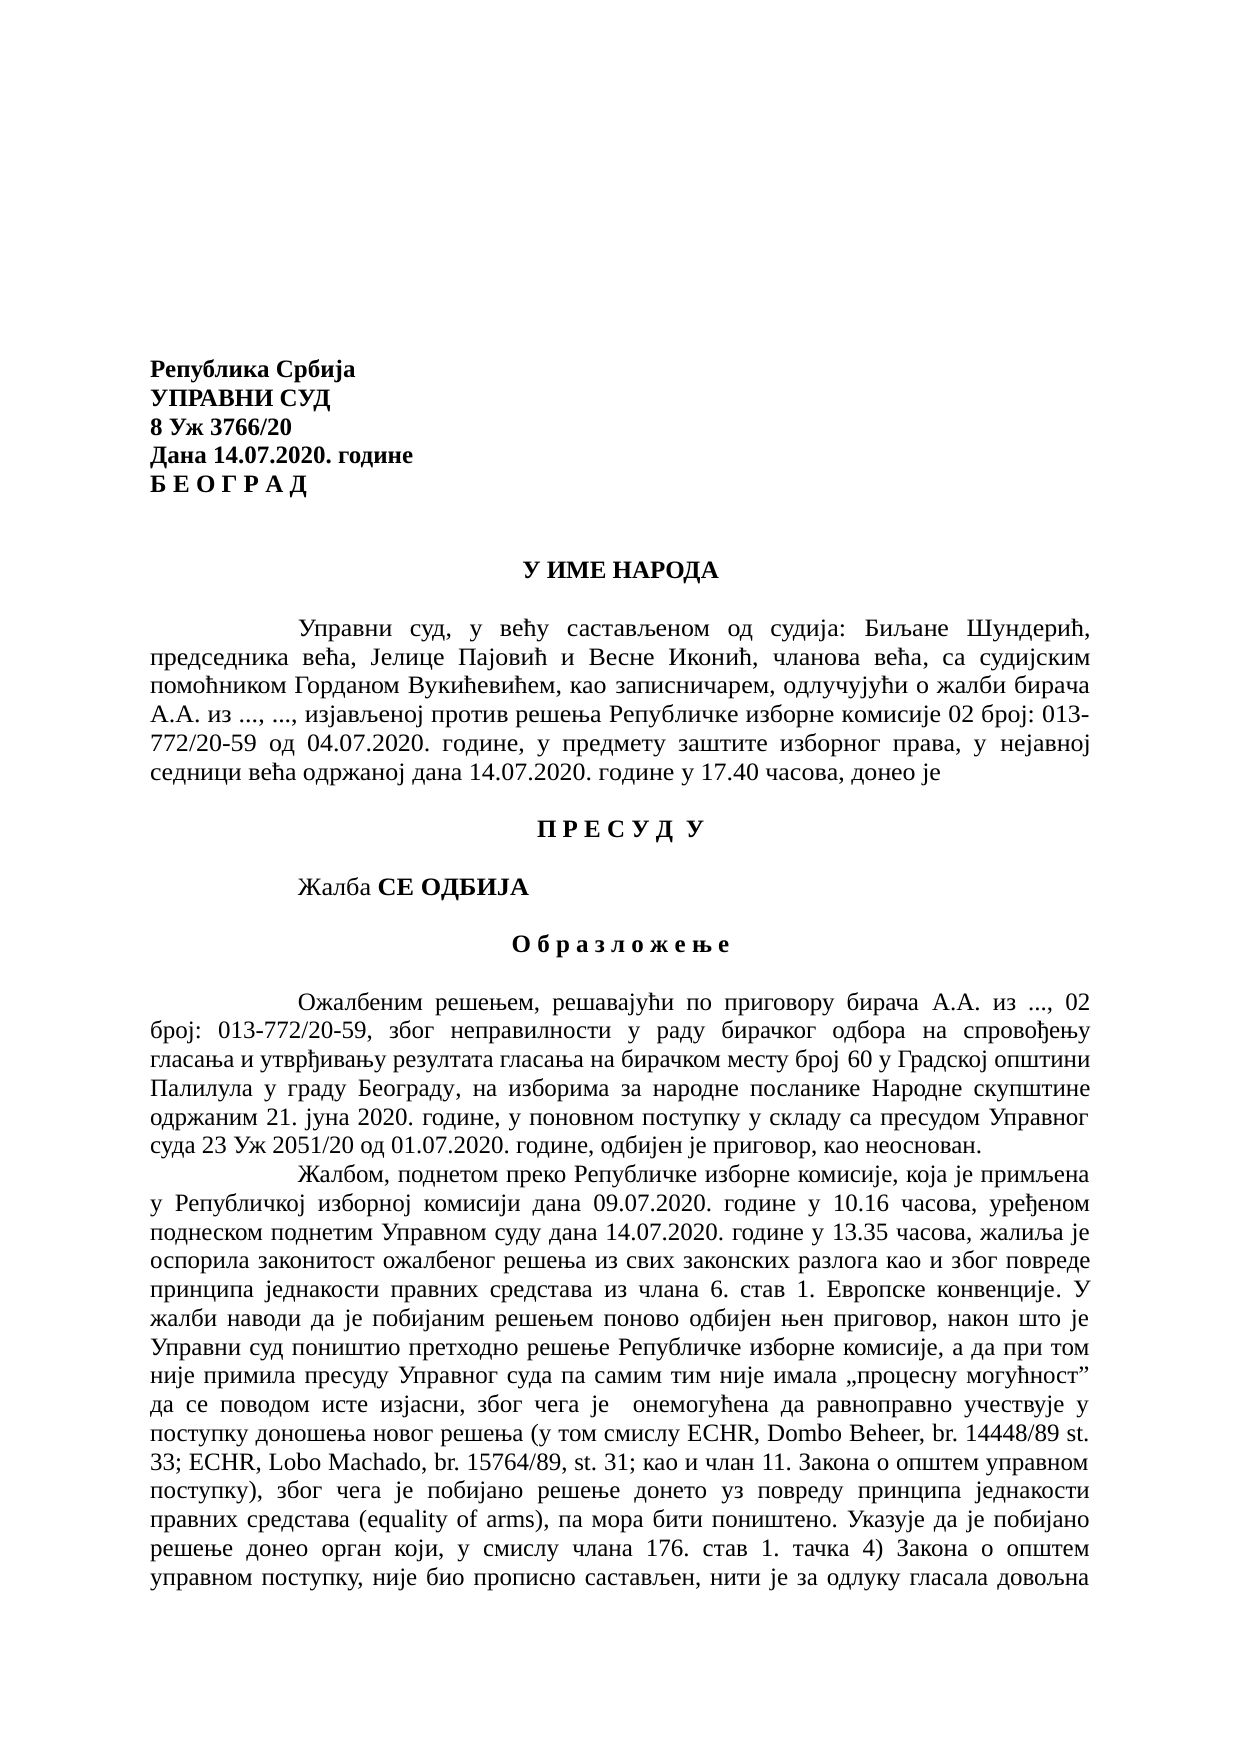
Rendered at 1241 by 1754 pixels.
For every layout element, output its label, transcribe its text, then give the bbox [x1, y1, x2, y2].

text Ожалбеним решењем, решавајући по приговору бирача A.A. из ..., 02 број: 013-772/20-59, због неправилности у раду бирачког одбора на спровођењу гласања и утврђивању резултата гласања на бирачком месту број 60 у Градској општини Палилула у граду Београду, на изборима за народне посланике Народне скупштине одржаним 21. јуна 2020. године, у поновном поступку у складу са пресудом Управног суда 23 Уж 2051/20 од 01.07.2020. године, одбијен је приговор, као неоснован. [150, 987, 1091, 1159]
text Република Србија [150, 148, 1091, 383]
text Жалба СЕ ОДБИЈА [150, 872, 1091, 900]
text Жалбом, поднетом преко Републичке изборне комисије, која је примљена у Републичкој изборној комисији дана 09.07.2020. године у 10.16 часова, уређеном поднеском поднетим Управном суду дана 14.07.2020. године у 13.35 часова, жалиља је оспорила законитост ожалбеног решења из свих законских разлога као и због повреде принципа једнакости правних средстава из члана 6. став 1. Европске конвенције. У жалби наводи да је побијаним решењем поново одбијен њен приговор, након што је Управни суд поништио претходно решење Републичке изборне комисије, а да при том није примила пресуду Управног суда па самим тим није имала „процесну могућност” да се поводом исте изјасни, због чега је онемогућена да равноправно учествује у поступку доношења новог решења (у том смислу ECHR, Dombo Beheer, br. 14448/89 st. 33; ECHR, Lobo Machado, br. 15764/89, st. 31; као и члан 11. Закона о општем управном поступку), због чега је побијано решење донето уз повреду принципа једнакости правних средстава (equality of arms), па мора бити поништено. Указује да је побијано решење донео орган који, у смислу члана 176. став 1. тачка 4) Закона о општем управном поступку, није био прописно састављен, нити је за одлуку гласала довољна [150, 1159, 1091, 1590]
text Б Е О Г Р А Д [150, 469, 1091, 498]
text П Р Е С У Д У [150, 814, 1091, 843]
text Управни суд, у већу састављеном од судија: Биљане Шундерић, председника већа, Јелице Пајовић и Весне Иконић, чланова већа, са судијским помоћником Горданом Вукићевићем, као записничарем, одлучујући о жалби бирача A.A. из ..., ..., изјављеној против решења Републичке изборне комисије 02 број: 013-772/20-59 од 04.07.2020. године, у предмету заштите изборног права, у нејавној седници већа одржаној дана 14.07.2020. године у 17.40 часова, донео је [150, 613, 1091, 785]
text У ИМЕ НАРОДА [150, 555, 1091, 584]
text УПРАВНИ СУД [150, 383, 1091, 412]
text Дана 14.07.2020. године [150, 440, 1091, 469]
text О б р а з л о ж е њ е [150, 929, 1091, 958]
text 8 Уж 3766/20 [150, 412, 1091, 440]
